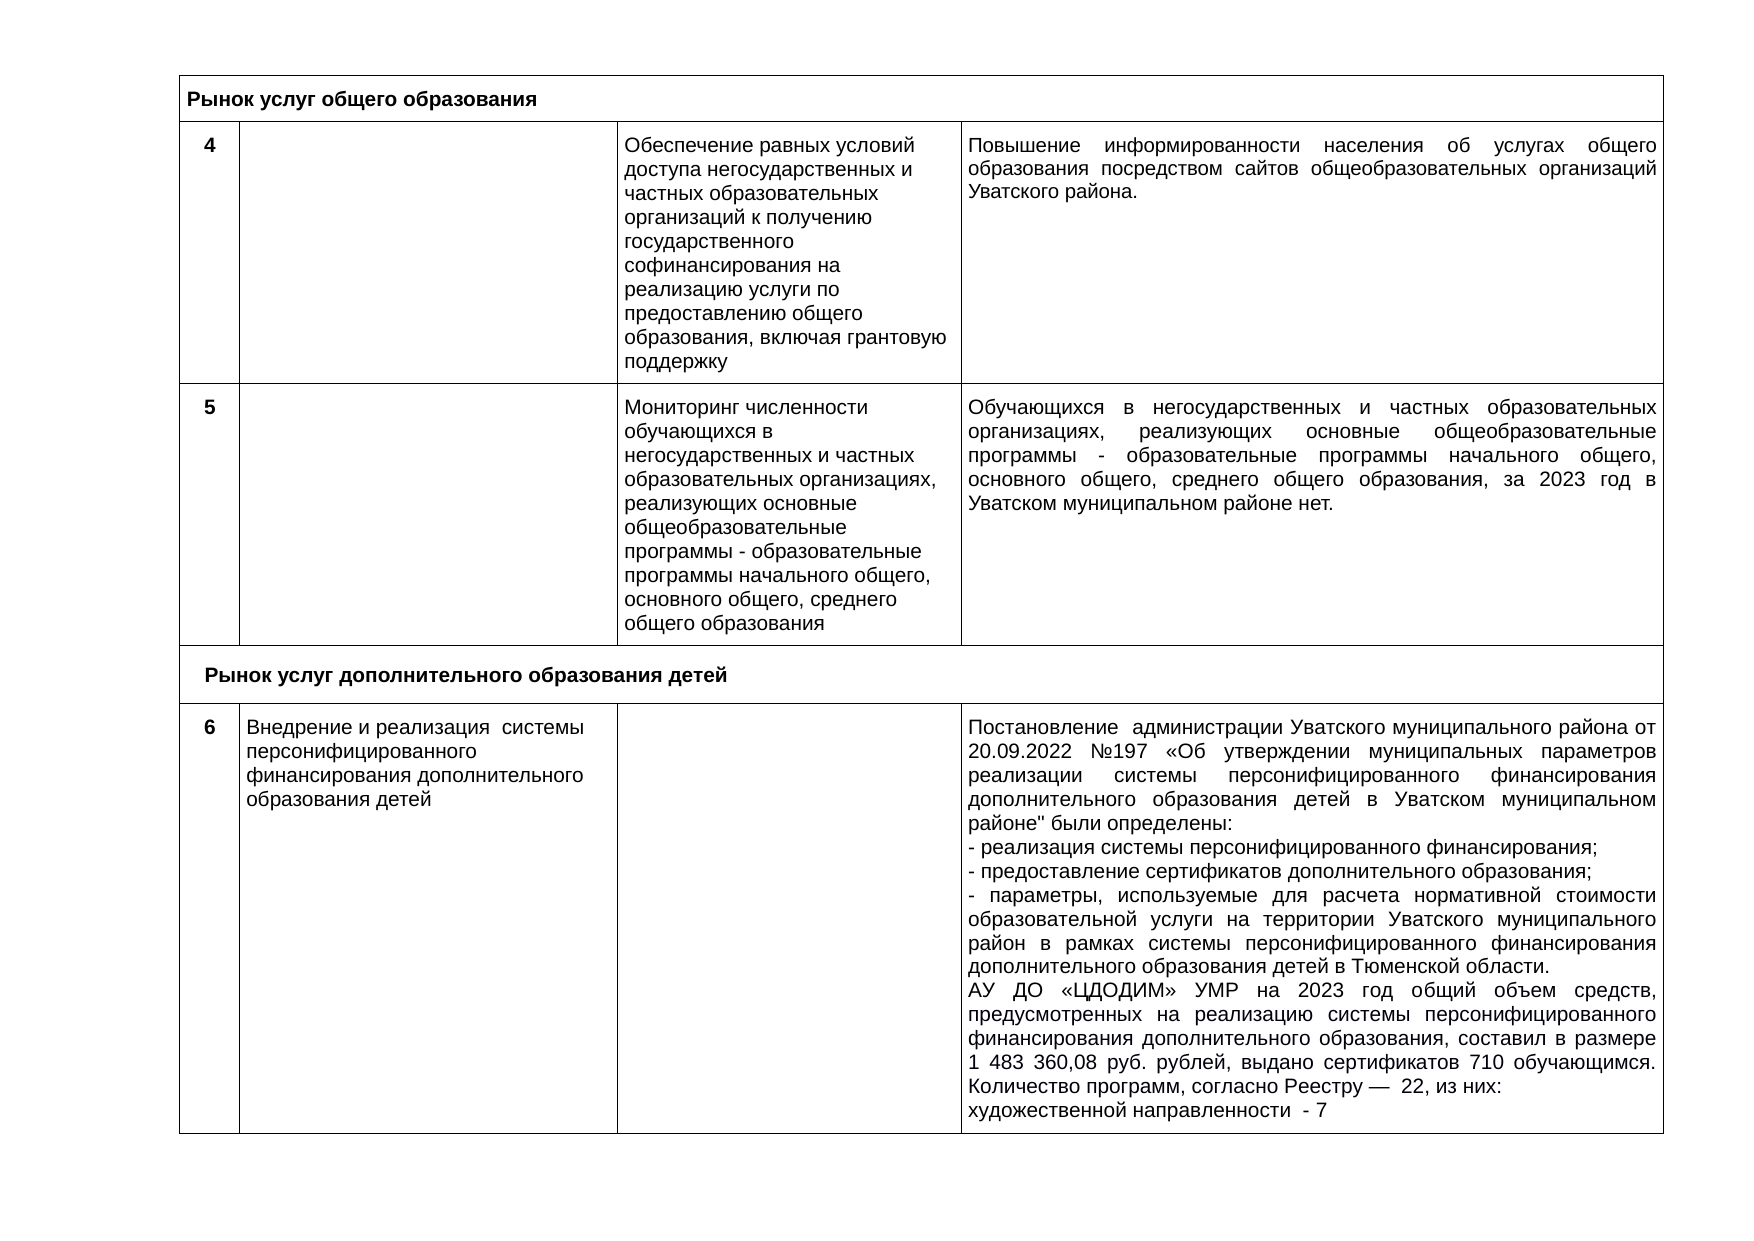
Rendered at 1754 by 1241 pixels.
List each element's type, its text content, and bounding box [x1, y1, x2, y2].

table_cell 6 [180, 704, 239, 1133]
table_cell Обучающихся в негосударственных и частных образовательных организациях, реализующих основные общеобразовательные программы - образовательные программы начального общего, основного общего, среднего общего образования, за 2023 год в Уватском муниципальном районе нет. [962, 384, 1663, 645]
table_cell Повышение информированности населения об услугах общего образования посредством сайтов общеобразовательных организаций Уватского района. [962, 122, 1663, 383]
table_cell Мониторинг численности обучающихся в негосударственных и частных образовательных организациях, реализующих основные общеобразовательные программы - образовательные программы начального общего, основного общего, среднего общего образования [618, 384, 961, 645]
table_cell [618, 704, 961, 1133]
table_cell Рынок услуг дополнительного образования детей [180, 646, 1663, 703]
table_cell [240, 122, 617, 383]
table_cell 5 [180, 384, 239, 645]
table_cell 4 [180, 122, 239, 383]
table_cell Внедрение и реализация системы персонифицированного финансирования дополнительного образования детей [240, 704, 617, 1133]
table_cell Обеспечение равных условий доступа негосударственных и частных образовательных организаций к получению государственного софинансирования на реализацию услуги по предоставлению общего образования, включая грантовую поддержку [618, 122, 961, 383]
table_cell Рынок услуг общего образования [180, 76, 1663, 121]
table_cell [240, 384, 617, 645]
table_cell Постановление администрации Уватского муниципального района от 20.09.2022 №197 «Об утверждении муниципальных параметров реализации системы персонифицированного финансирования дополнительного образования детей в Уватском муниципальном районе" были определены: - реализация системы персонифицированного финансирования; - предоставление сертификатов дополнительного образования; - параметры, используемые для расчета нормативной стоимости образовательной услуги на территории Уватского муниципального район в рамках системы персонифицированного финансирования дополнительного образования детей в Тюменской области. АУ ДО «ЦДОДИМ» УМР на 2023 год общий объем средств, предусмотренных на реализацию системы персонифицированного финансирования дополнительного образования, составил в размере 1 483 360,08 руб. рублей, выдано сертификатов 710 обучающимся. Количество программ, согласно Реестру — 22, из них: художественной направленности - 7 [962, 704, 1663, 1133]
